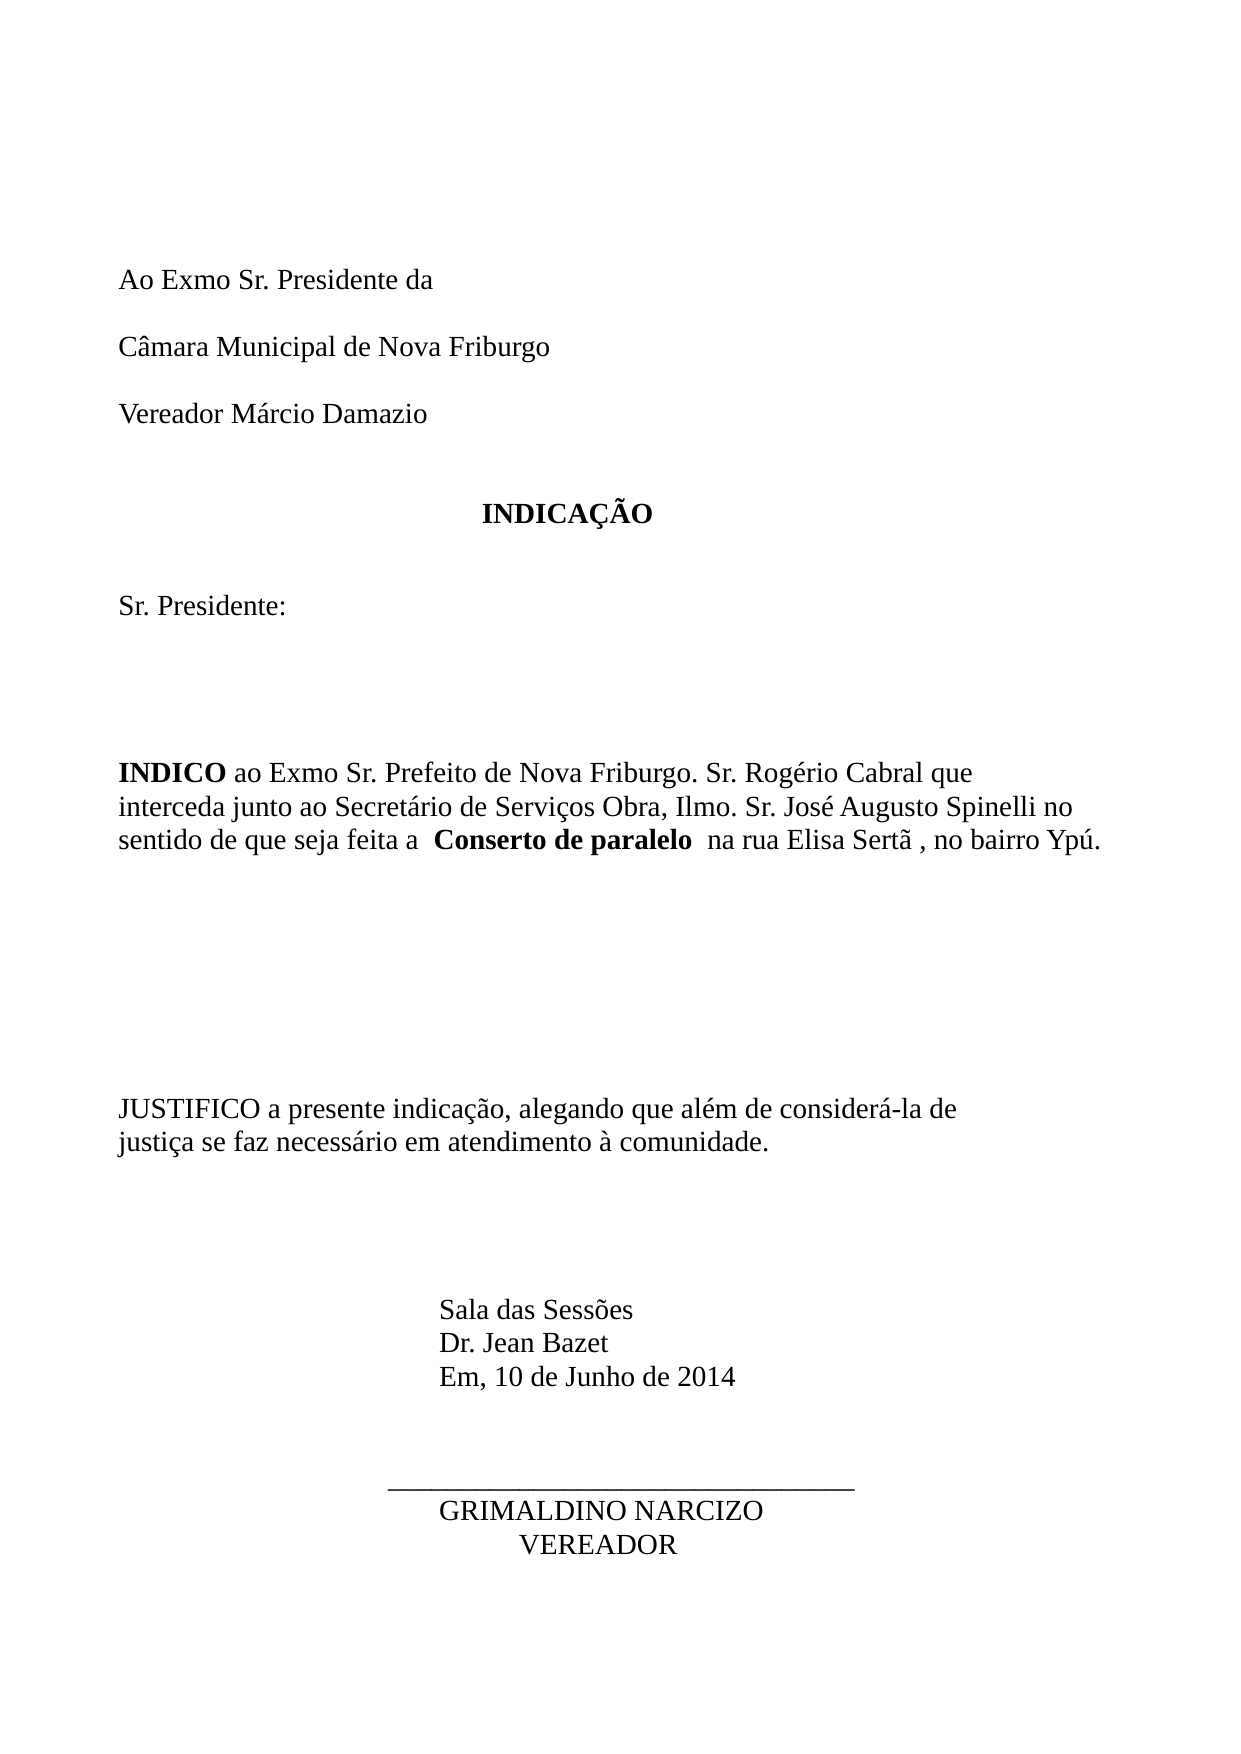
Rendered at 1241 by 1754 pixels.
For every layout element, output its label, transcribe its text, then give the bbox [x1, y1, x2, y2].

text INDICAÇÃO [118, 497, 1122, 530]
text Ao Exmo Sr. Presidente da [118, 262, 1122, 295]
text interceda junto ao Secretário de Serviços Obra, Ilmo. Sr. José Augusto Spinelli no [118, 789, 1122, 822]
text VEREADOR [118, 1527, 1122, 1560]
text Em, 10 de Junho de 2014 [118, 1359, 1122, 1393]
text Câmara Municipal de Nova Friburgo [118, 329, 1122, 362]
text justiça se faz necessário em atendimento à comunidade. [118, 1124, 1122, 1158]
text JUSTIFICO a presente indicação, alegando que além de considerá-la de [118, 1091, 1122, 1124]
text Sala das Sessões [118, 1292, 1122, 1326]
text GRIMALDINO NARCIZO [118, 1493, 1122, 1527]
text INDICO ao Exmo Sr. Prefeito de Nova Friburgo. Sr. Rogério Cabral que [118, 755, 1122, 789]
text sentido de que seja feita a Conserto de paralelo na rua Elisa Sertã , no bairro Ypú. [118, 822, 1122, 856]
text Vereador Márcio Damazio [118, 396, 1122, 429]
text Dr. Jean Bazet [118, 1326, 1122, 1359]
text ________________________________ [118, 1460, 1122, 1493]
text Sr. Presidente: [118, 588, 1122, 621]
